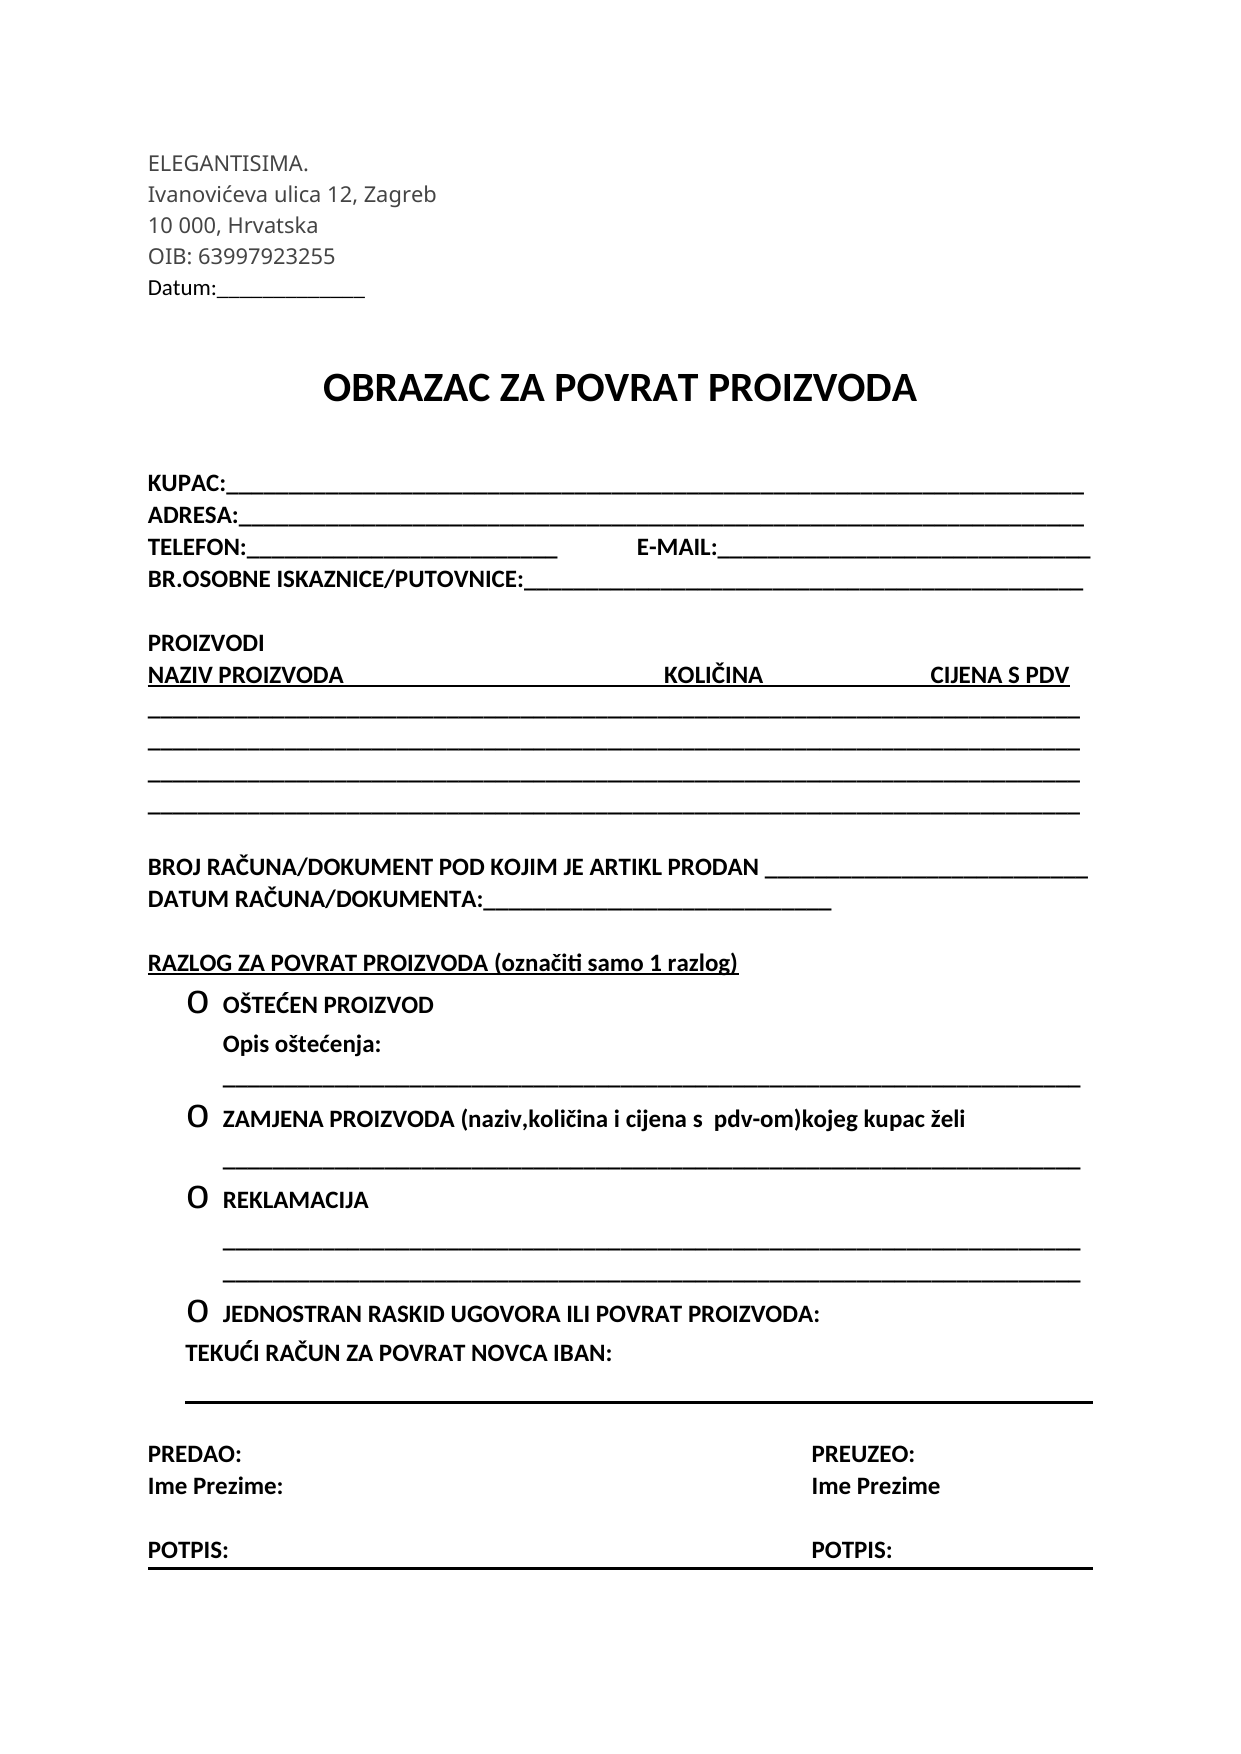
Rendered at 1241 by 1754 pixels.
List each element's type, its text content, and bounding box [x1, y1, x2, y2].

text BR.OSOBNE ISKAZNICE/PUTOVNICE:_____________________________________________ [148, 563, 1093, 594]
text Datum:_____________ [148, 273, 1093, 301]
list JEDNOSTRAN RASKID UGOVORA ILI POVRAT PROIZVODA: [185, 1287, 1093, 1334]
text DATUM RAČUNA/DOKUMENTA:____________________________ [148, 883, 1093, 914]
list __________________________________________________________________________________________________________________________________________ [223, 1223, 1093, 1286]
list OŠTEĆEN PROIZVOD [185, 979, 1093, 1026]
text ____________________________________________________________________________________________________________________________________________________________________________________________________________________________________________________________________________________________________________ [148, 691, 1093, 818]
list ZAMJENA PROIZVODA (naziv,količina i cijena s pdv-om)kojeg kupac želi [185, 1092, 1093, 1140]
text PREDAO: PREUZEO: [148, 1438, 1093, 1468]
text OIB: 63997923255 [148, 241, 1093, 271]
text OBRAZAC ZA POVRAT PROIZVODA [148, 361, 1093, 412]
text BROJ RAČUNA/DOKUMENT POD KOJIM JE ARTIKL PRODAN __________________________ [148, 851, 1093, 882]
text PROIZVODI [148, 627, 1093, 658]
list _____________________________________________________________________ [223, 1061, 1093, 1091]
list _____________________________________________________________________ [223, 1142, 1093, 1172]
text ADRESA:____________________________________________________________________ [148, 499, 1093, 530]
text POTPIS: POTPIS: [148, 1534, 1093, 1567]
text RAZLOG ZA POVRAT PROIZVODA (označiti samo 1 razlog) [148, 947, 1093, 978]
text TEKUĆI RAČUN ZA POVRAT NOVCA IBAN: [185, 1337, 1093, 1367]
text KUPAC:_____________________________________________________________________ [148, 467, 1093, 498]
text Ivanovićeva ulica 12, Zagreb 10 000, Hrvatska [148, 179, 1093, 240]
text Ime Prezime: Ime Prezime [148, 1470, 1093, 1501]
text NAZIV PROIZVODA KOLIČINA CIJENA S PDV [148, 659, 1093, 690]
list Opis oštećenja: [223, 1028, 1093, 1059]
text ELEGANTISIMA. [148, 148, 1093, 177]
list REKLAMACIJA [185, 1174, 1093, 1221]
text TELEFON:_________________________ E-MAIL:______________________________ [148, 531, 1093, 562]
